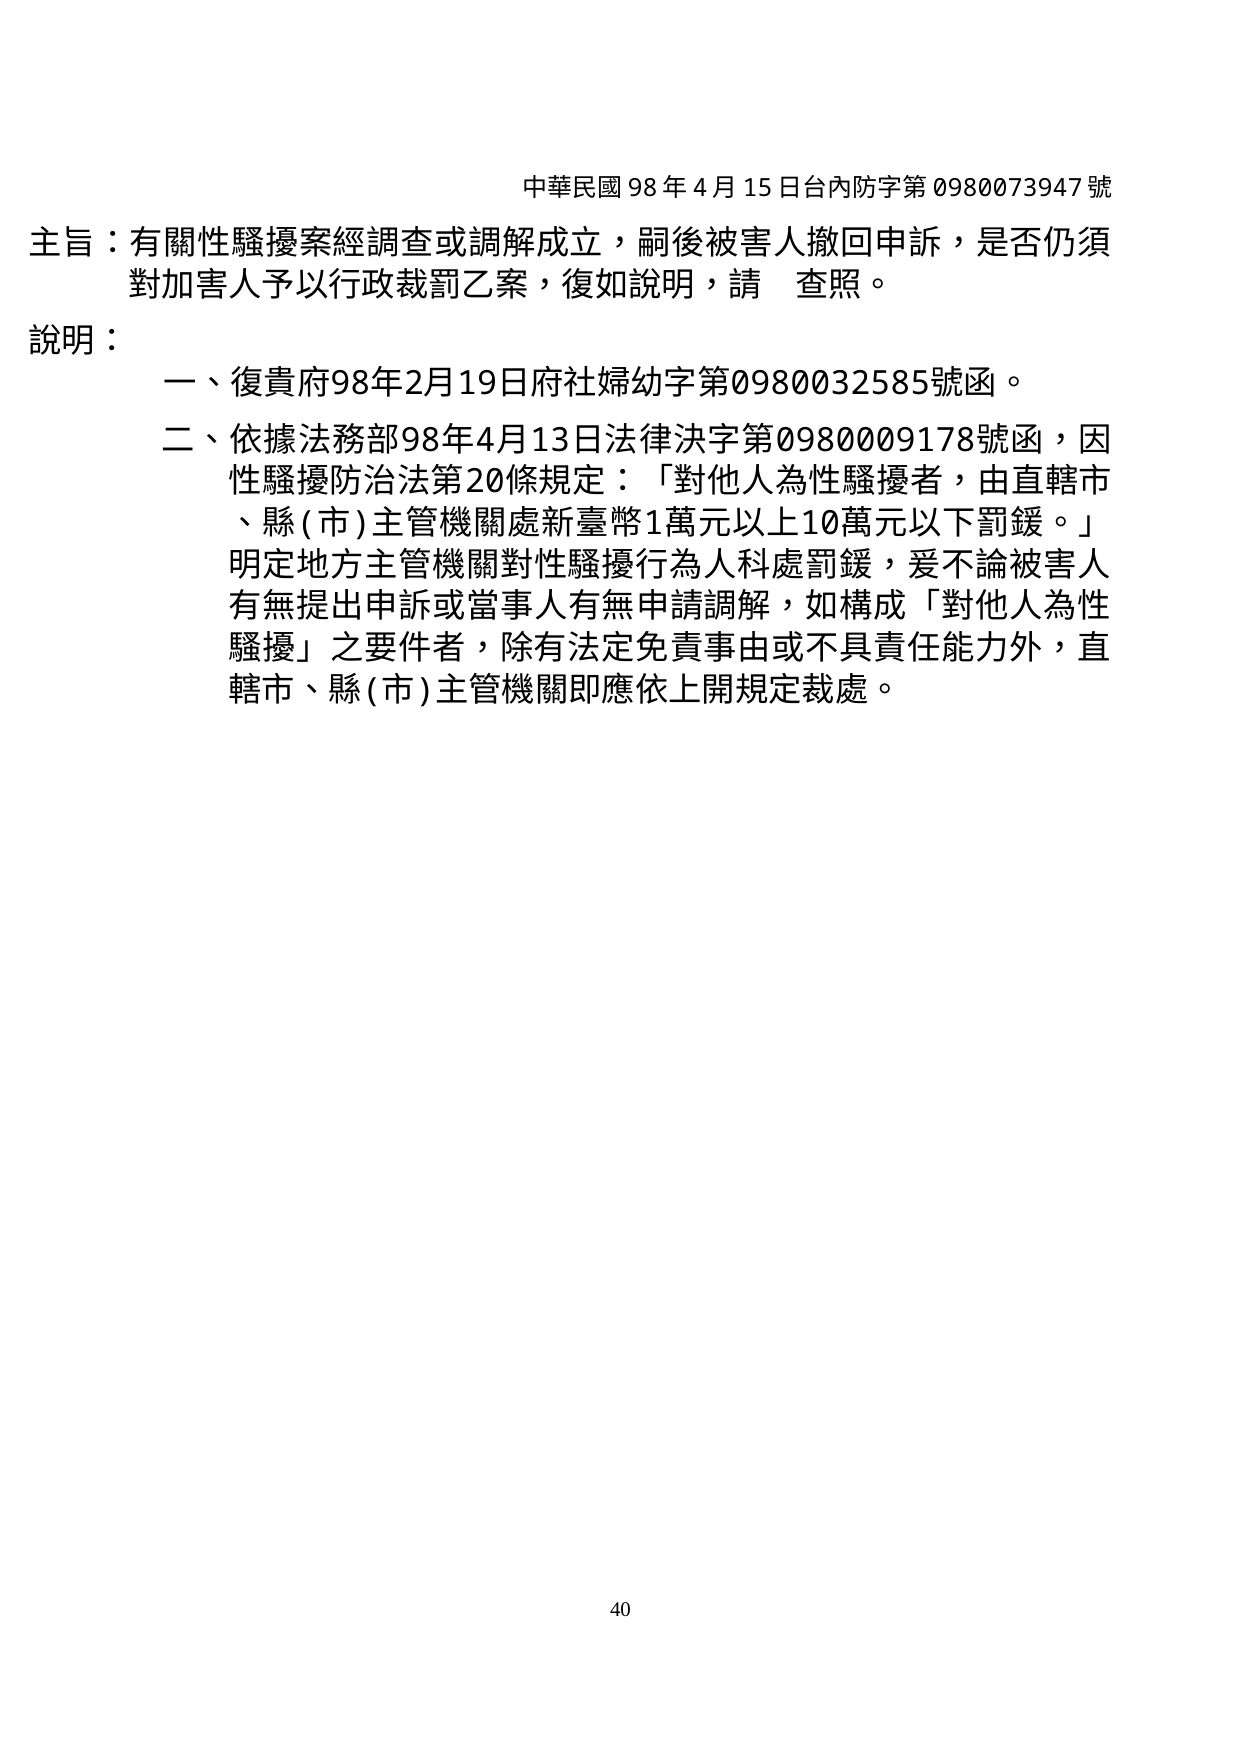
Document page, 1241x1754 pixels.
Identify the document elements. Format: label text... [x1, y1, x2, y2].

text 說明： [28, 319, 1112, 361]
text 一、復貴府98年2月19日府社婦幼字第0980032585號函。 [163, 361, 1112, 403]
text 主旨：有關性騷擾案經調查或調解成立，嗣後被害人撤回申訴，是否仍須對加害人予以行政裁罰乙案，復如說明，請 查照。 [28, 221, 1112, 304]
text 二、依據法務部98年4月13日法律決字第0980009178號函，因性騷擾防治法第20條規定：「對他人為性騷擾者，由直轄市、縣(市)主管機關處新臺幣1萬元以上10萬元以下罰鍰。」明定地方主管機關對性騷擾行為人科處罰鍰，爰不論被害人有無提出申訴或當事人有無申請調解，如構成「對他人為性騷擾」之要件者，除有法定免責事由或不具責任能力外，直轄市、縣(市)主管機關即應依上開規定裁處。 [162, 418, 1112, 709]
text 中華民國98年4月15日台內防字第0980073947號 [128, 143, 1112, 206]
